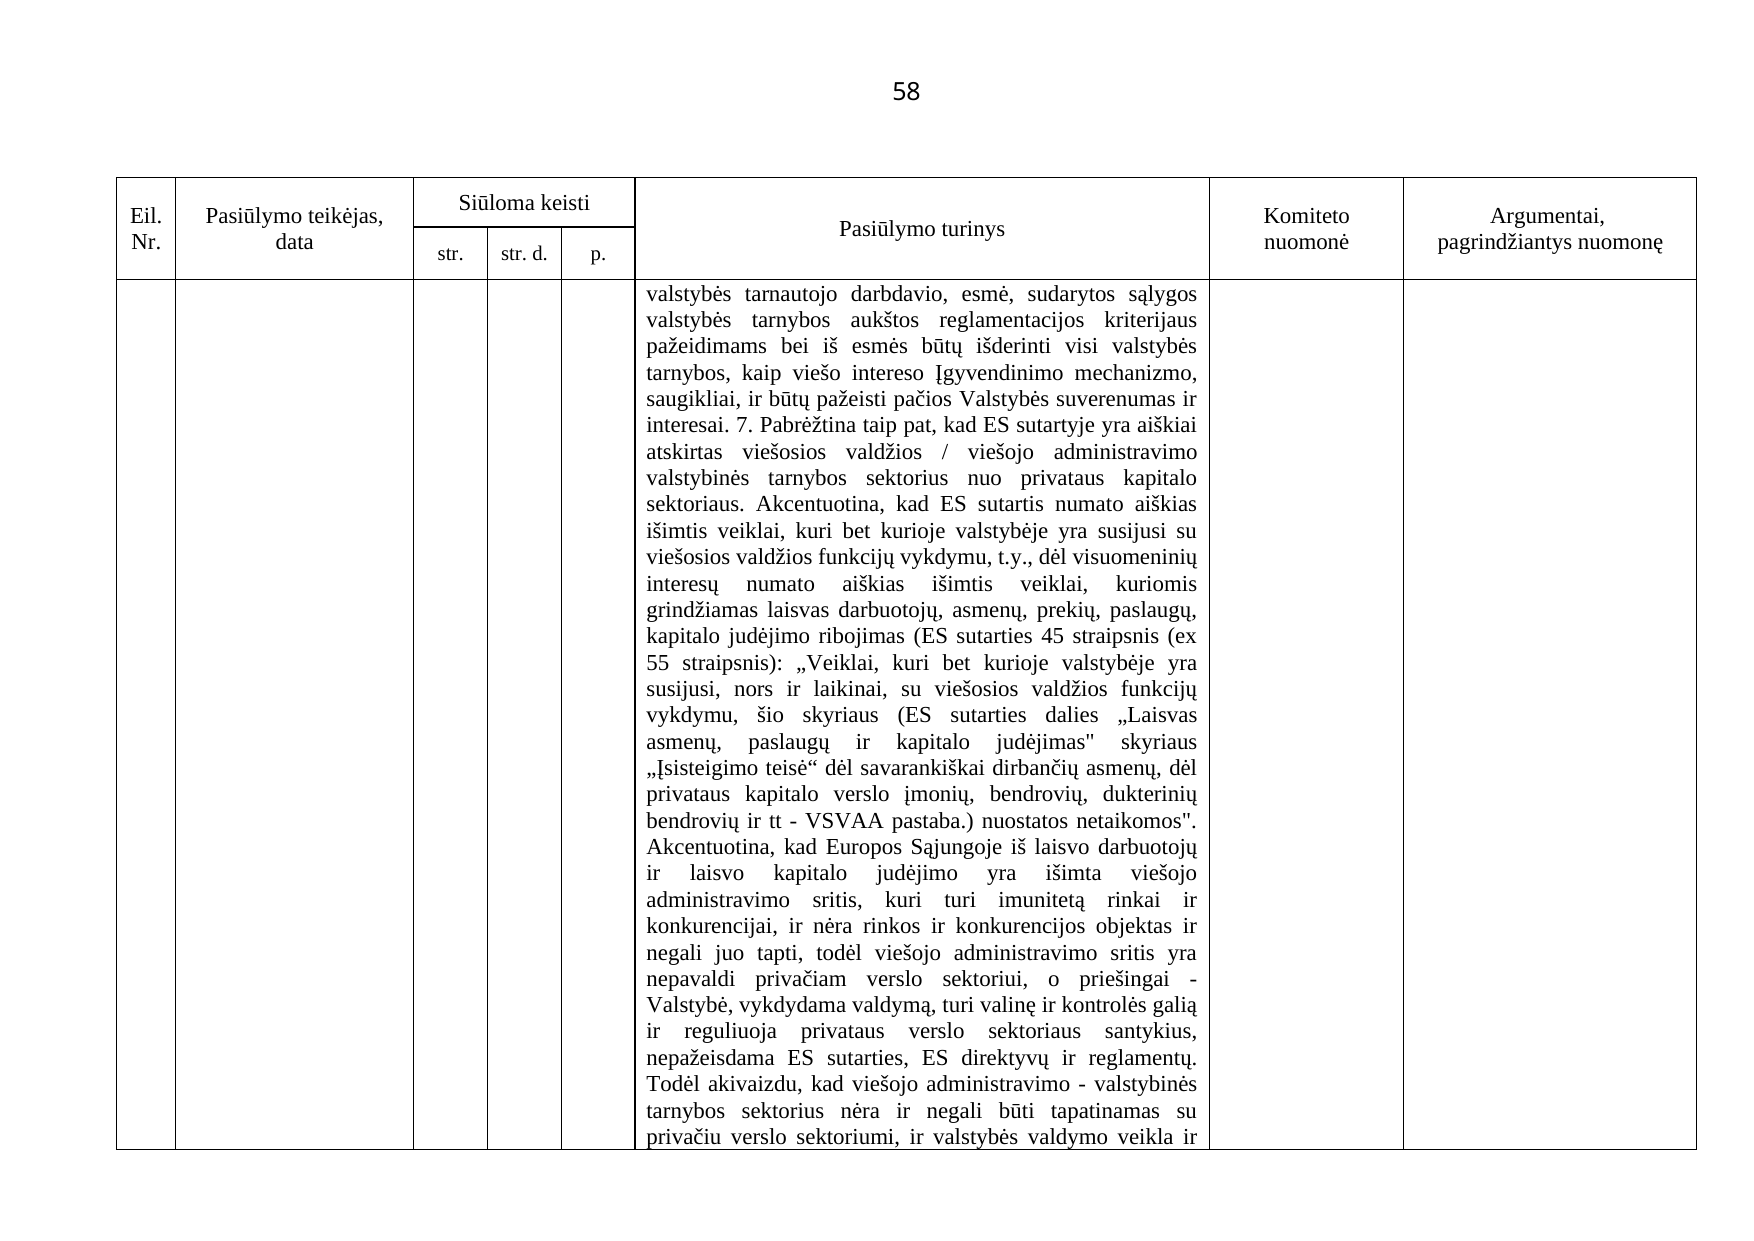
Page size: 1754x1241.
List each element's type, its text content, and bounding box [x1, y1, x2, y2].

table_cell [176, 280, 413, 1149]
table_cell Valstybės ir savivaldybių vidaus auditorių asociacija (toliau - ir VSVAA) pakartotinai atkreipia teisėkūros subjektų dėmesį, kad Lietuvoje viešosios finansų kontrolės subjektai - Vidaus audito tarnybos, jų vadovai ir vidaus auditoriai - yra įsteigti pagal Lietuvos prisijungimo prie Europos Sąjungos sutarties reikalavimus ir vykdo viešosios finansų kontrolės mechanizmą, kuris yra imperatyvi sudėtinė ir neatskiriama Lietuvos valstybinės valdžios ir valdymo mechanizmo dalis, privaloma Lietuvai vykdyti. Tiek Europos Sąjungos teisės, tiek Europos Sąjungos sutarties, tiek kitų ES ir nacionalinių teisės aktų reguliavime Viešosios finansų kontrolės subjektai turi išskirtinius požymius, vykdo išskirtines funkcijas valstybės valdyme ir užima išskirtinę vietą ir svarbą Lietuvos valdymo ir kontrolės sistemoje. Vidaus audito veikla savo esme yra kontrolės, priežiūros ir vertinimo sričių veikla, priskiriama "Valstybės valdymo sričiai" "Bendroms valstybės funkcijoms", dėl ko Vidaus audito tarnybos, jų vadovai ir vidaus auditoriai neišvengiamai yra karjeros valstybės tarnautojai. Šiuo metu projektuojamas valstybės tarnybos santykių reguliavimas yra neatitinkantis įstatyminės, jurisprudencinės, Lietuvos integracijos ES teisinėje sistemoje esmės, stipriai blogina valstybės tarnautojų padėtį ir kelia grėsmę valstybės tarnautojų tarnybos Valstybei sąlygoms, darbo apmokėjimo sistemai, socialinėms garantijoms, o tuo pačiu - ir Valstybei. Jeigu Valstybės tarnybos teisės instituto pažeidimai bus įtvirtinti Valstybės tarnybos įstatyme, jie pažeis teisės doktriną, administracinės teisės principus, nacionalinių ir ES teismų ir kitų institucijų jurisprudenciją, pažeis LR Konstituciją, ES teisės aktus, įskaitant ES sutartį, iš esmės sunaikins Valstybės, kaip valstybės tarnautojo darbdavio, esmę, sudarys sąlygas valstybės tarnybos aukštos reglamentacijos kriterijaus pažeidimams bei iš esmės išderins visus valstybės tarnybos, kaip viešo intereso įgyvendinimo mechanizmo, saugiklius, sutrikdys valstybės finansinius ekonominius santykius, sukels materialinę ir moralinę žalą Vidaus audito tarnybų valstybės tarnautojams bei pažeis pačios Valstybės suverenumą ir interesus. VSVAA pateikia argumentus: 1. Administracinė teisė yra viešojo administravimo teisinis pagrindas. Tai valdymo teisė, nreguliuoja valdymo santykius, tokius kaip Valstybinis valdymas. Valstybinis valdymas yra valstybinių institucijų vykdoma tam tikra viešoji tvarka, viešasis administravimas, kurį įgyvendina valstybės tarnautojai. Vietos savivaldos lygmeniu Valstybės vardu valstybės valdžią vykdo savivaldybių tarybos ir savivaldybių tarybų sudaromų ir joms atskaitingų vykdomųjų organų valstybės tarnautojai. Akivaizdu kad, visi valdžios organai veikia tik Valstybės vardu. Valstybės tarnybos santykiai yra teisiniai santykiai, griežtai reglamentuoti teisės aktuose, turintys savų ypatumų, kurie iš esmės skiriasi nuo darbo teisinių santykių, valstybės tarnybos santykiams keliami dideli reglamentacijos reikalavimai. Valstybės tarnybos santykių negalima tapatinti su darbo santykiais. Valstybės tarnyba skirta viešajam interesui įgyvendinti ir užtikrinti. 2. Pagal Konstitucinio Teismo (KT) ir Lietuvos Vyriausiojo administracinio teismo (LVAT) jurisprudenciją valstybės tarnautoją nuo darbuotojo skiria pagrindiniai požymiai, tai: 1) valstybės tarnautojas priimamas pagal įstatymą ir visos tarnybos sąlygos yra nustatytos įstatymu, t. y. dėl tarnybos sąlygų nesiderama. Asmenims, siekiantiems eiti valstybės tarnautojo pareigas ir jau einantiems valstybės tarnautojo pareigas, keliami aukšti kvalifikaciniai, etikos, elgesio, atsakomybės ir pan. reikalavimai ir šie reikalavimai turi būti nustatyti įstatymu (tuo tarpu darbuotojai, dirbantys pagal darbo sutartį, su darbdaviu sudaro darbo sutartį, kurioje yra nustatomos šalių sulygtos darbo sąlygos: darbuotojo darbovietė ir darbo funkcijos, darbo užmokesčio mokėjimo sąlygos, kitos sutarties sąlygos); 2) valstybės tarnautoju laikomas asmuo, jei jis vykdo viešojo administravimo veiklą. Europos Komisija ir Europos Sąjungos teisingumo teismas savo praktikoje įtvirtino funkcinį valstybės tarnybos aiškinimo metodą, valstybės tarnybos vykdomų funkcijų svarbą valstybės interesams bei nurodė, kurios funkcijos nepriskiriamos valstybės tarnybai. Pagal Europos Komisijos ir Europos Sąjungos teisingumo teismo praktiką valstybės tarnybos funkcijos yra šios: teisės aktų rengimas ir priėmimas, teisės aktų įgyvendinimas, teisės aktų vykdymo kontrolė. 3. Įstatymine ir jurisprudencine prasme valstybės tarnyba yra Valstybės pavedimu asmenų, einančių pareigas valstybinėje tarnyboje, atliekama visuomenei naudinga veikla. Valstybės tarnyba glaudžiai susijusi su viešuoju administravimu kaip sėkmingo ir veiksmingo jo vykdymo, įgyvendinimo ir užtikrinimo prielaida, o valstybės tarnautojai tarnauja valstybės ir savivaldybės įstaigose ir institucijose, vadinasi, tarnautojai turi būti lojalūs ne tik savo darbdaviui - Valstybei, atstovaujamai konkrečios valstybės ar savivaldybės institucijos ar įstaigos, bet ir tuo pat metu tarnauti visuomenei. Todėl iš esmės valstybės tarnautoją galima apibūdinti kaip asmenį, einantį pareigas valstybės ir savivaldybės institucijoje ar įstaigoje ir tarnaujantį visuomenei. Tarnavimo visuomenei principas įtvirtintas LR Konstitucijos 5 straipsnyje, yra ne kartą pabrėžtas KT ir LVAT jurisprudencijoje. 4. Valstybės tarnybos santykiai yra teisiniai santykiai. Akivaizdu, kad valstybės tarnautoji}, veikiančių išimtinai tik Valstybės vardu ir pykdančių išimtinai tik Valstybės pavedimus, darbdavys yra tik Valstybė, kuri būtent Valstybės tarnybos įstatyme privalo nustatyti visas valstybės tarnautojų tarnybos sąlygas, privalo užtikrinti jų įgyvendinimo ir vykdymo kontrolę. Pažymėtina, kad Lietuva į valstybinės tarnybos santykių reguliavimą Valstybės tarnybos įstatyme yra įdiegusi ES teisę atitinkantį valstybinės tarnybos teisinį reguliavimą, kurio neleistina griauti, naikinti, iškraipyti, kuriame neleistina bloginti valstybės tarnautojų padėtį ir tarnybos sąlygas. 5. Lietuva, siekdama narystės ES, į valstybinės tarnybos santykių sistemą įdiegė ES teisę atitinkantį valstybinės tarnybos teisinį reguliavimą, kad Lietuvai prisijungus prie ES, Lietuvos viešojo administravimo subjektai ir jų valstybės tarnautojai gebėtų užtikrinti Bendrijos tikslų siekimą, įgyvendinant viešosios valdžios reguliacines pareigas pagal nustatytas Bendrijos veiklos sritis Sutarties dėl Europos Sąjungos veikimo suvestinėje redakcijoje (1 straipsnyje (ex 1 straipsnis), 2 straipsnyje (ex 2 straipsnis), 3 straipsnyje (ex 3 straipsnis), 4 straipsnyje (ex 3a straipsnyje) ir kituose straipsniuose). Todėl šiuo metu galiojantis Valstybės tarnybos įstatymo reguliavimas tinkamai įtvirtina Valstybės, kaip valstybės tarnautojo darbdavio, pareigas ir atsakomybę ir minėtą reguliavimą galima tik plėtoti, bet negalima jo naikinti, menkinti, iškraipyti ar išderinti. 6. Lietuvos Respublikos Konstitucinis Teismas nutarimuose išaiškino konstitucinę valstybės tarnybos prasmę. Aiškindamas konstitucinę valstybės tarnybos prasmę, Konstitucinis Teismas, išimtinai atsižvelgdamas į konstitucines nuostatas, jų turinį ir sąsajas, pabrėžė, kad Konstitucijoje įtvirtintos valstybės tarnybos esminis bruožas tas, kad ji suvokiama kaip tarnyba Lietuvos Valstybei ir pilietinei Tautai, kad būtų garantuotas visos valstybinės bendruomenės - pilietinės Tautos viešasis interesas, santykių sistema. Konstitucinio Teismo jurisprudencijoje yra suformuluota nuostata, kad Valstybės tarnybos teisiniai santykiai susiklosto tarp valstybės tarnautojo ir valstybės, kuri atlieka darbdavio vaidmenį, ir yra netapatūs teisiniams santykiams, su si klostantiems sutartiniuose darbo santykiuose Iš minėtos jurisprudencijos visiškai aiški išvada, kad su valstybės tarnautojais sutartys nėra sudaromos, o valstybės tarnautojų statusas, darbo užmokestis, priedai, atsakomybė, socialinės ir kitos garantijos bei reikalavimai turi būti nustatomi tik įstatymu, ir jie turi būti aiškūs ir bendri visiems siekiantiems atitinkamų pareigų valstybės tarnyboje, ir stojantiems į valstybės tarnybą, ir turi būti žinomi iš anksto. Todėl akivaizdu, kad būtent Valstybė yra valstybės tarnautojo darbdavys. Akivaizdu ir tai, kad viešojo administravimo subjekto vadovas nėra valstybės tarnautojo darbdavys, ir jis neturi kompetencijos įstatymu nustatyti valstybės tarnautojų statusą, darbo užmokestį, priedus, atsakomybę, socialines ir kitas garantijas bei reikalavimus, todėl akivaizdžiai yra neįgalus perimti ir įgyvendinti išimtines Valstybės darbdavio funkcijas. Todėl būtent Valstybė Valstybės tarnybos įstatyme ir jo lydimuosiuose teisės aktuose privalo išsamiai numatyti ir užtikrinti valstybės tarnautojų statusą, pareigas, funkcijas, darbo apmokėjimą, priedus, socialines garantijas ir pan., ir Valstybė negali minėtų pareigų perleisti viešojo administravimo subjekto vadovams. Neteisėtai, pažeidžiant daugybę teisinių reikalavimiį, išimtinai tik Valstybei priklausančias pareigas perleidus viešojo administravimo subjekto vadovams, būtų sudarytos prielaidos valstybės tarnautojų teisių pažeidimams, diskriminacijai, moralinei ir materialinei žalai, kas reiškia, kad būtų sudarytos sąlygos ir pačios valstybės interesų pažeidimams (pavyzdžiui, neveikiant Valstybės tarnybos Įstatymo saugikliams: 1) institucijos vadovas to paties sudėtingumo funkcijas vykdantiems asmenims galėtų nustatyti skirtingas socialines garantijas, skirtingas kitas darbo sąlygas ir pan. ne pagal lojalumą Valstybei, bet pagal lojalumą sau ir taip piktnaudžiauti institucijos vadovo valdiniais Įgalinimais ir priversti valstybės tarnautoją atsisakyti Įstatymų vykdymo ar juos interpretuoti institucijos vadovui palankiai, atsisakyti principingumo, teisingumo ir 1.1; 2) institucijos vadovas Įgytų jam konstituciškai nepriklausančią diskreciją vienodo sudėtingumo funkcijas vykdantiems asmenims nustatyti skirtingo dydžio apmokėjimą ir kitas tarnybos sąlygas, Įtvirtinti valstybės tarnautojų diskriminaciją, o kadangi darbo apmokėjimas ir socialinės garantijos yra vieni iš svarbiausių valstybės tarnautoją motyvuojančių instrumentų, tai tokiu būdu institucijos vadovas Įgytų galimybes apmokėjimo už tarnybą, socialinių garantijų ir pan. sąlygas taikyti partiniu principu, daryti poveikį valstybės tarnautojui, paveikti jo atsparumą korupcijai ir neįstatyminiams reikalavimams, būtų sudarytos prielaidos valstybės tarnautojų principingumo, nepriklausomumo pažeidimams ir pan. Visa tai reiškia, kad institucijos vadovui turint konstituciškai jam nepriklausančią išimtinai tik Valstybei priklausančią valstybės tarnautojo darbdavio diskreciją, būtų iš esmės sunaikinta Valstybės, kaip valstybės tarnautojo darbdavio, esmė, sudarytos sąlygos valstybės tarnybos aukštos reglamentacijos kriterijaus pažeidimams bei iš esmės būtų išderinti visi valstybės tarnybos, kaip viešo intereso Įgyvendinimo mechanizmo, saugikliai, ir būtų pažeisti pačios Valstybės suverenumas ir interesai. 7. Pabrėžtina taip pat, kad ES sutartyje yra aiškiai atskirtas viešosios valdžios / viešojo administravimo valstybinės tarnybos sektorius nuo privataus kapitalo sektoriaus. Akcentuotina, kad ES sutartis numato aiškias išimtis veiklai, kuri bet kurioje valstybėje yra susijusi su viešosios valdžios funkcijų vykdymu, t.y., dėl visuomeninių interesų numato aiškias išimtis veiklai, kuriomis grindžiamas laisvas darbuotojų, asmenų, prekių, paslaugų, kapitalo judėjimo ribojimas (ES sutarties 45 straipsnis (ex 55 straipsnis): „Veiklai, kuri bet kurioje valstybėje yra susijusi, nors ir laikinai, su viešosios valdžios funkcijų vykdymu, šio skyriaus (ES sutarties dalies „Laisvas asmenų, paslaugų ir kapitalo judėjimas" skyriaus „Įsisteigimo teisė“ dėl savarankiškai dirbančių asmenų, dėl privataus kapitalo verslo įmonių, bendrovių, dukterinių bendrovių ir tt - VSVAA pastaba.) nuostatos netaikomos". Akcentuotina, kad Europos Sąjungoje iš laisvo darbuotojų ir laisvo kapitalo judėjimo yra išimta viešojo administravimo sritis, kuri turi imunitetą rinkai ir konkurencijai, ir nėra rinkos ir konkurencijos objektas ir negali juo tapti, todėl viešojo administravimo sritis yra nepavaldi privačiam verslo sektoriui, o priešingai - Valstybė, vykdydama valdymą, turi valinę ir kontrolės galią ir reguliuoja privataus verslo sektoriaus santykius, nepažeisdama ES sutarties, ES direktyvų ir reglamentų. Todėl akivaizdu, kad viešojo administravimo - valstybinės tarnybos sektorius nėra ir negali būti tapatinamas su privačiu verslo sektoriumi, ir valstybės valdymo veikla ir rinkos santykiais susaistytas privatus sektorius negali būti sujungti į vieną bendrą sektorių, nes tai pažeistų valstybės suverenitetą, valstybės saugumą ir valstybės interesus. 8. Konstitucijos 48 straipsnyje nustatyta teisė į tinkamą apmokėjimą už darbą yra daugelio kitų konstitucinių teisių įgyvendinimo prielaida, tai ji turi būti garantuojama valstybės tarnautojui ne mažesne apimtimi nei kitiems dirbantiesiems asmenims. Valstybės tarnautojui turi būti mokamas visas jam priklausantis darbo užmokestis, jį sumažinti galima tik esant aplinkybėms, nesusijusioms su valstybės tarnautojo dalykinėmis savybėmis, bei atsižvelgiant į konstitucinius proporcingumo, teisėtų lūkesčių principus4. Minėta jurisprudencija dėl valstybės tarnautojo veikimo konstitucinio proporcingumo, teisėtų lūkesčių principų ir atsižvelgiant, kad valstybės tarnautojas priimamas į tarnybą tik įstatymu, suponuoja išvadą, kad Valstybės tarnybos įstatyme negalima naikinti valstybės tarnautojo socialinių garantijų, įskaitant valstybės tarnautojo atostogas, negalima naikinti valstybės tarnautojų atlyginimų priedų (pvz., už stažą valstybės tarnyboje) ir pan., kadangi kito valstybės tarnautojo statuso, pareigų, funkcijų, darbo apmokėjimo, socialinių garantijų užtikrinimo, įgyvendinimo ir priežiūros instrumento negu Valstybės tarnybos įstatymas, Valstybė tiesiog negali turėti ir jo neturi. 9. Visi išdėstyti argumentai patvirtina akivaizdžius teisinius pagrindus, pagal kuriuosLietuvos teisėkūros subjektai, reguliuodami Valstybės tarnybos institutą, privalo laikytis ES, Lietuvos nacionalinių, konstitucinių teisės normų, privalo atsižvelgti į nacionalinių ir ES teismų jurisprudenciją ir jos nekvestionuoti, privalo vykdyti Lietuvos pareigas narystėje ES pagal ES sutartį, ir teisėkūros subjektai Valstybės tarnybos ir valstybės tarnautojo statuso, įskaitant viešosios finansų kontrolės subjektų - Vidaus audito tarnybų vadovų ir vidaus auditorių, reguliavimą privalo vykdyti, tik atsižvelgdami į ES sutarties ir kitų teisės aktų imperatyviomis nuostatomis saistomą teisinių santykių sistemą, į Lietuvos Konstitucinio teismo jurisprudenciją, į Europos Komisijos išreikštas pozicijas, į Europos Sąjungos teisingumo teismo jurisprudenciją ir 1.1., kas akivaizdžiai neleidžia menkinti, naikinti ar kitaip pažeisti valstybės tarnautojo teisinio statuso, bloginti arba daryti rizikingais valstybės tarnautojo darbo apmokėjimo, socialinių garantijų ir pan. užtikrinimą, nes kartu su valstybės tarnautojo teisinio statuso pažeidimais yra daromi ir Valstybės interesų, suverenumo ir saugumo pažeidimai. Todėl Lietuvos teisėkūros subjektai negali tapatinti viešosios valdžios ir valstybės valdymo administracinės veiklos sektoriaus su privačiu verslo sektoriumi, valstybės valdymo ir administracinės veiklos sektorių negali sujungti į vieną bendrą sektorių, negali griauti valstybės tarnybos santykių, negali jų pažeisti, negali naikinti „ribos tarp privataus kapitalo ir viešojo sektoriaus subjektų". Teisėkūros subjektai negali valstybės tarnautojų darbdavio funkcijų perleisti viešojo administravimo subjekto vadovams, kadangi valstybės tarnautojų darbdavys yra išimtinai tik Valstybė, valstybės tarnautojai išimtinai veikia tik Valstybės vardu ir išimtinai vykdo tik Valstybės pavedimus. Būtent Valstybės tarnybos įstatyme Valstybė privalo nustatyti aiškias visas valstybės tarnautojų, įskaitant viešosios finansų kontrolės subjektų - Vidaus audito tarnybų vadovų ir vidaus auditorių, statuso, veiklos, funkcijų, atsakomybės, darbo apmokėjimo, priedų, atostogų, socialinių garantijų ir kitas sąlygas, ir privalo kontroliuoti minėtų sąlygų laikymąsi, nes tik stiprus valstybinės tarnybos institutas yra Valstybės interesų ir jos suverenumo garantas, konstitucinis valdymo pamatas. Atsižvelgiant j aukščiau išdėstytą, ir atsižvelgiant j visus VSVAA pateiktus raštus Lietuvos teisėkūros subjektams, VSVAA dar kartą prašo Lietuvos teisėkūros subjektus: 1. plėtoti valstybės tarnybos ir susijusių teisinių santykių, įskaitant viešosios finanskontrolės subjektų - Vidaus audito tarnybų vadovų ir vidaus auditorių valstybės tarnybos santykių reguliavimą, stiprinant valstybės tarnautojų teisių, pareigų, darbo apmokėjimo, priedų, atostogų, socialinių garantijų, atsparumo poveikiui bei priklausomumui nuo viešojo 4 Lietuvos Respublikos Konstitucinio Teismo 18. 2004 m. gruodžio 13 d. nutarimas „Dėl Lietuvos Respublikos vietos savivaldos įstatymo 3 straipsnio 3 dalies (2000 m. spalio 12 d. redakcija), 3 straipsnio 4 dalies (2000 m. spalio 12 d. redakcija), 5 straipsnio 1 dalies 2 punkto (2000 m. spalio 12 d. redakcija), 18 straipsnio 1 dalies (2000 m. spalio 12 d. redakcija), 19 straipsnio 1 dalies 2, 3, 4, 8, 15 punktų (2000 m. spalio 12 d. redakcija), 21 straipsnio 1 dalies 1, 5, 7, 9, 12, 15, 16, 17, 18 punktų (2000 m. spalio 12 d. redakcija), šios dalies 6 punkto (2000 m. spalio 12 d. ir 2001 m. rugsėjo 25 d. redakcijos) ir šios dalies 14 punkto (2000 m. spalio 12 d. ir 2001 m. lapkričio 8 d. redakcijos), taip pat dėl Lietuvos Respublikos Konstitucijos 119 straipsnio pakeitimo įstatymo taikymo tvarkos konstitucinio įstatymo, Lietuvos Respublikos Konstitucijos 119 straipsnio pakeitimo įstatymo taikymo tvarkos konstitucinio įstatymo įrašymo į konstitucinių įstatymų sąrašą įstatymo atitikties Lietuvos Respublikos Konstitucijai". Atitaisymas Nr. 186. 6 administravimo subjekto vadovo ir kitiems galimiems poveikiams ir t.t. reguliavimą Valstybės tarnybos įstatyme (ir susijusiuose teisės aktuose), kuris yra Valstybės interesų ir suverenumo pamatinis konstitucinis garantas, taip pat pakartotinai prašo neperleisti išimtinės Valstybės kompetencijos - valstybės tarnautojo Darbdavio kompetencijos, institucijų vadovams, kurie nėra valstybės tarnautojų darbdaviai, - ir taip užtikrinti Valstybės interesus, Valstybės tarnybą Tautai ir Valstybės suverenumą; 2. Lietuvos Respublikos viešojo administravimo įstatymo Nr.VIII-1234 2 straipsnio pakeitimo įstatymo projekte, dėl 2 straipsnio 17 dalies pakeitimo, 2 straipsnio 17 dalyje („17. Vidaus administravimas — veikla, kuria užtikrinamas viešojo administravimo subjekto, turinčio juridinio asmens statusą, savarankiškas funkcionavimas (personalo administravimas, buhalterinė apskaita, dokumentų tvarkymas, apskaita ir saugojimas, viešijjų pirkimų vykdymas, vidaus auditas, projektų valdymas, viešųjų ryšių palaikymas, teisinis atstovavimas, korupcijos prevencija ir vidaus tyrimai, informacinių ir ryšių technologijų administravimas, turto administravimas, kita ūkinio ar techninio pobūdžio veikla), kad jis galėtų atlikti viešąjį administravimą. “) išbraukti: ..vidaus auditas“ . [...] 7. Užtikrinti, kad teisingi teisiniai reikalavimai, kriterijai, VSVAA argumentai būtų taikomi ne fragmentuotai, bet teisingai ir sistemiškai visame teisyne, susijusiame su Vidaus audito tarnybų, jų vadovų ir vidaus auditorių statuso ir valstybinės tarnybos reguliavimu, jų nepažeisti, nepažeisti Lietuvos įsipareigojimų narystėje ES, nepažeisti ES sutarties ir iš jos išplaukiančių Reglamentų ir direktyvų. [636, 280, 1209, 1149]
table_cell [1210, 280, 1403, 1149]
table_cell [562, 280, 634, 1149]
table_cell [488, 280, 561, 1149]
table_header Eil. Nr. [117, 178, 175, 279]
table_cell [117, 280, 175, 1149]
table_header Pasiūlymo turinys [636, 178, 1209, 279]
table_cell [1404, 280, 1696, 1149]
table_header Pasiūlymo teikėjas, data [176, 178, 413, 279]
table_cell p. [562, 228, 634, 279]
table_cell str. [414, 228, 487, 279]
table_cell str. d. [488, 228, 561, 279]
table_header Siūloma keisti [414, 178, 634, 226]
table_header Argumentai, pagrindžiantys nuomonę [1404, 178, 1696, 279]
table_header Komiteto nuomonė [1210, 178, 1403, 279]
table_cell [414, 280, 487, 1149]
